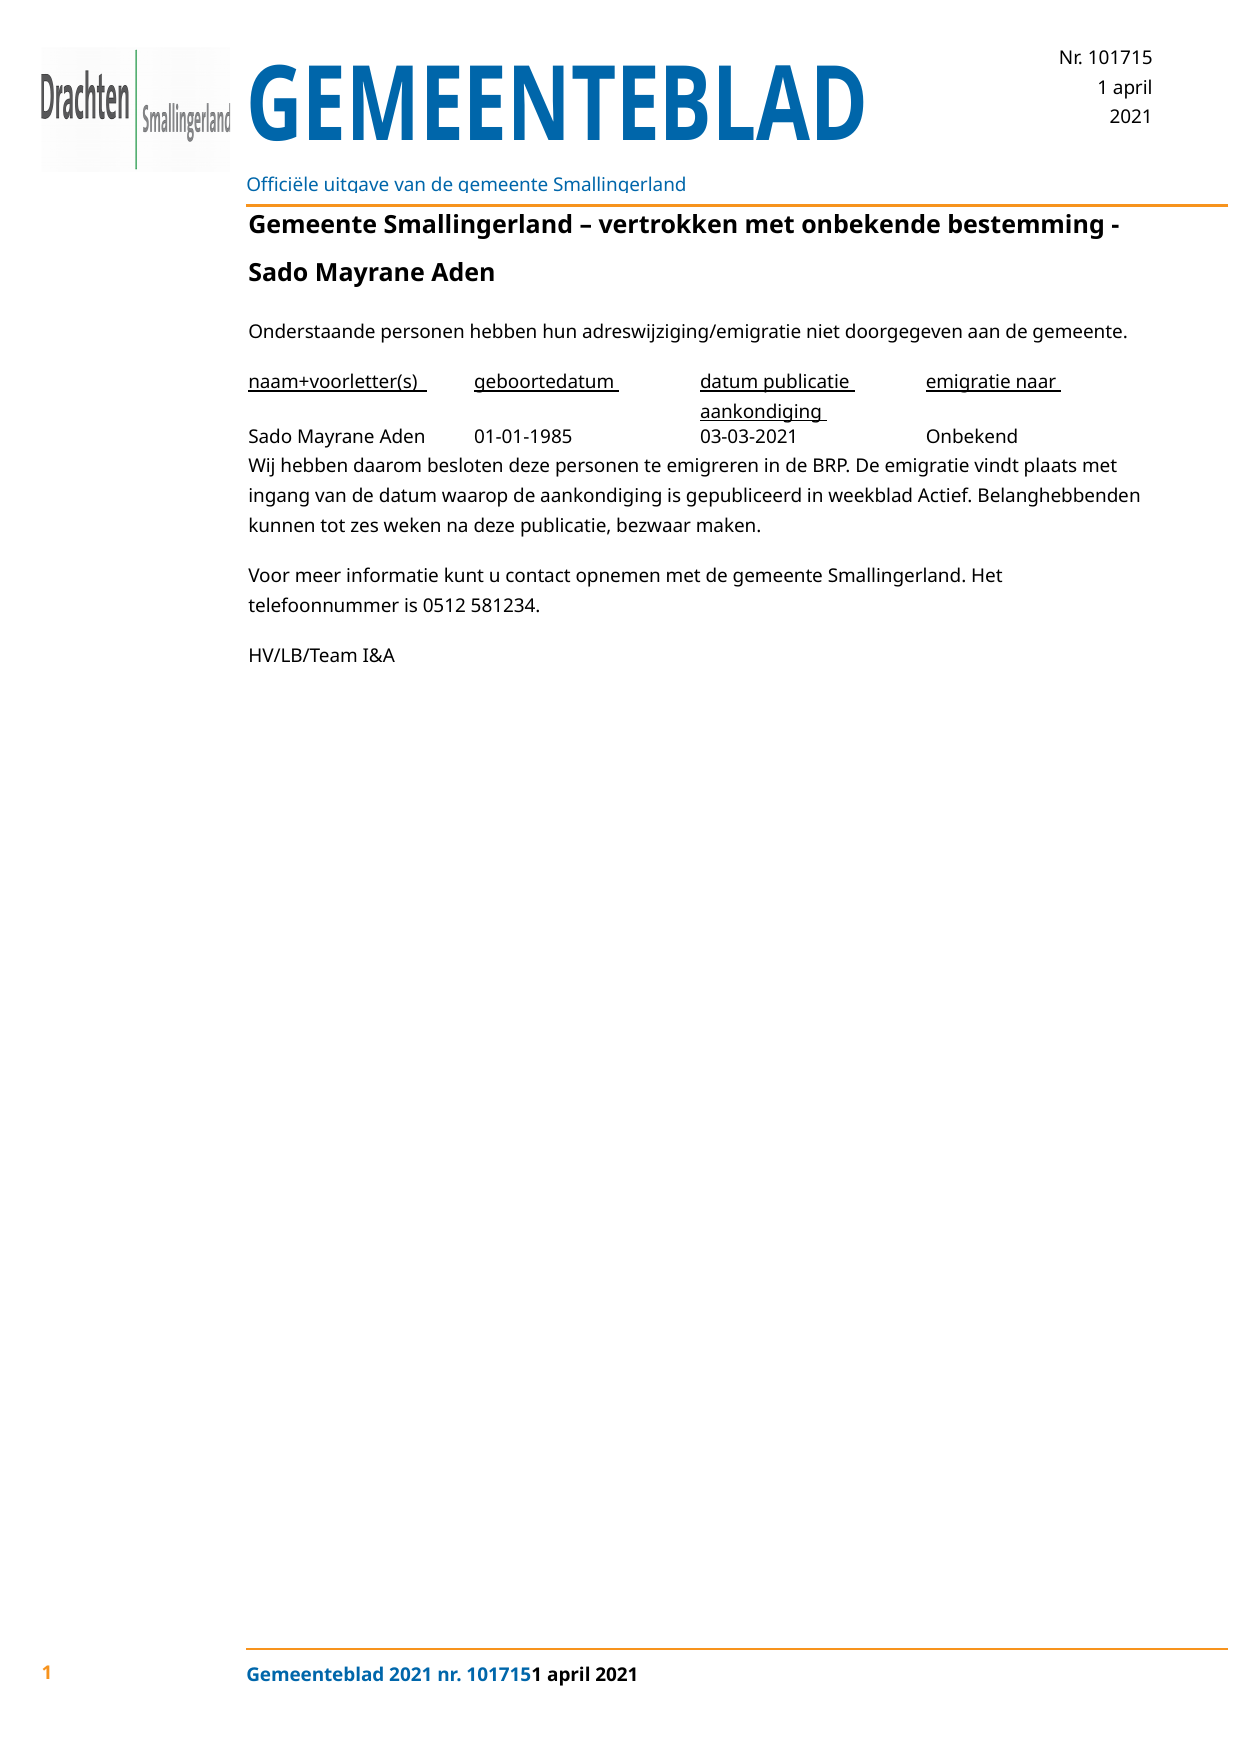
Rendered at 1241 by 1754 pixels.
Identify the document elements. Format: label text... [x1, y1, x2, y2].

text Gemeente Smallingerland – vertrokken met onbekende bestemming - Sado Mayrane Aden [248, 207, 1152, 288]
table_cell 03-03-2021 [700, 424, 926, 449]
table_header datum publicatie aankondiging [700, 369, 926, 424]
table_cell 01-01-1985 [474, 424, 700, 449]
picture [41, 47, 231, 172]
text HV/LB/Team I&A [248, 642, 1152, 668]
text Wij hebben daarom besloten deze personen te emigreren in de BRP. De emigratie vindt plaats met ingang van de datum waarop de aankondiging is gepubliceerd in weekblad Actief. Belanghebbenden kunnen tot zes weken na deze publicatie, bezwaar maken. [248, 453, 1152, 538]
table_header naam+voorletter(s) [248, 369, 474, 424]
text Voor meer informatie kunt u contact opnemen met de gemeente Smallingerland. Het telefoonnummer is 0512 581234. [248, 562, 1152, 618]
text Onderstaande personen hebben hun adreswijziging/emigratie niet doorgegeven aan de gemeente. [248, 318, 1152, 344]
table_header geboortedatum [474, 369, 700, 424]
table_header emigratie naar [926, 369, 1152, 424]
table_cell Onbekend [926, 424, 1152, 449]
table_cell Sado Mayrane Aden [248, 424, 474, 449]
